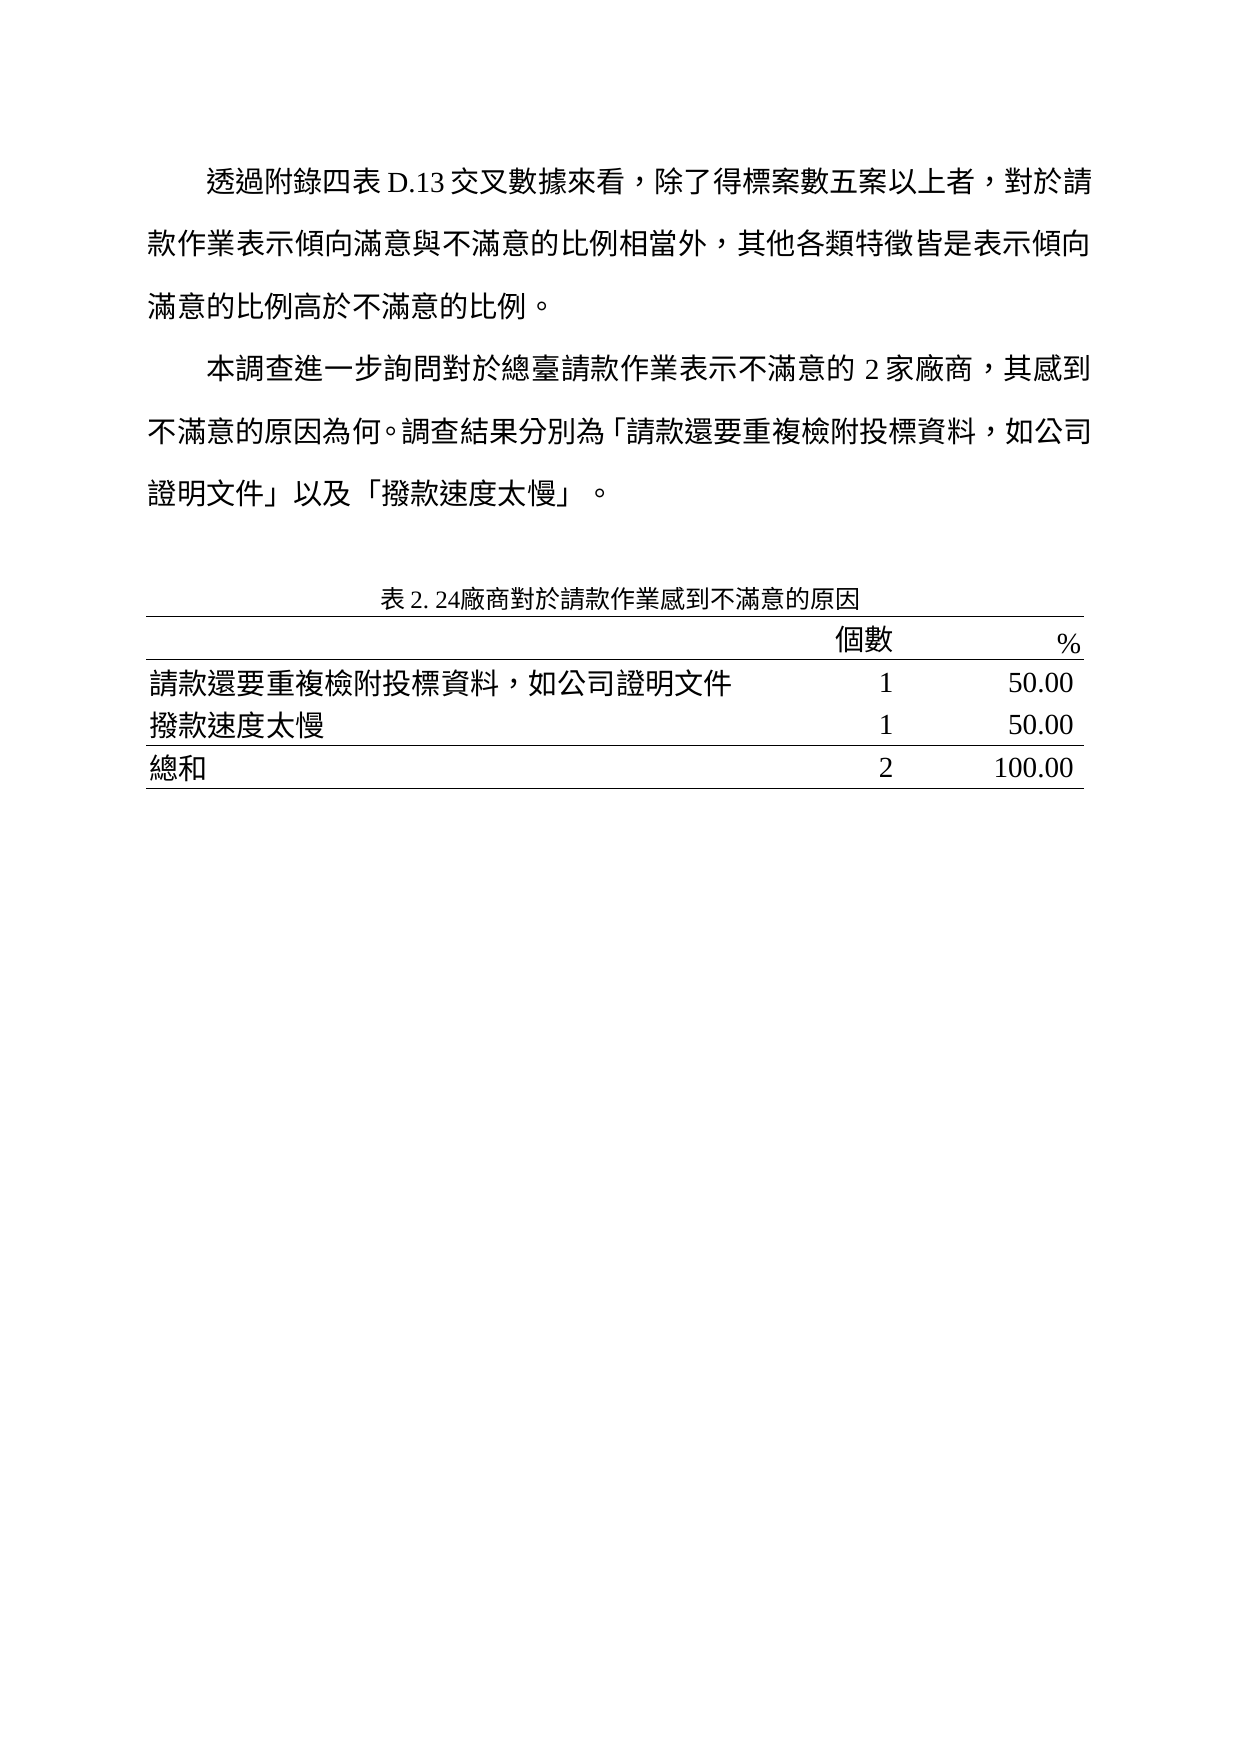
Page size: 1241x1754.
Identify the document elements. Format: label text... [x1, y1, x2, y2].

table_header % [896, 617, 1084, 659]
text 透過附錄四表D.13交叉數據來看，除了得標案數五案以上者，對於請款作業表示傾向滿意與不滿意的比例相當外，其他各類特徵皆是表示傾向滿意的比例高於不滿意的比例。 [148, 142, 1092, 330]
table_cell 50.00 [896, 660, 1084, 703]
table_cell 50.00 [896, 703, 1084, 745]
table_header 個數 [786, 617, 896, 659]
table_cell 100.00 [896, 746, 1084, 788]
table_cell 撥款速度太慢 [146, 703, 786, 745]
table_cell 1 [786, 660, 896, 703]
text 表2. 24廠商對於請款作業感到不滿意的原因 [148, 580, 1092, 616]
table_cell 2 [786, 746, 896, 788]
table_header [146, 617, 786, 659]
table_cell 1 [786, 703, 896, 745]
table_cell 請款還要重複檢附投標資料，如公司證明文件 [146, 660, 786, 703]
table_cell 總和 [146, 746, 786, 788]
text 本調查進一步詢問對於總臺請款作業表示不滿意的2家廠商，其感到不滿意的原因為何。調查結果分別為「請款還要重複檢附投標資料，如公司證明文件」以及「撥款速度太慢」。 [148, 330, 1092, 517]
